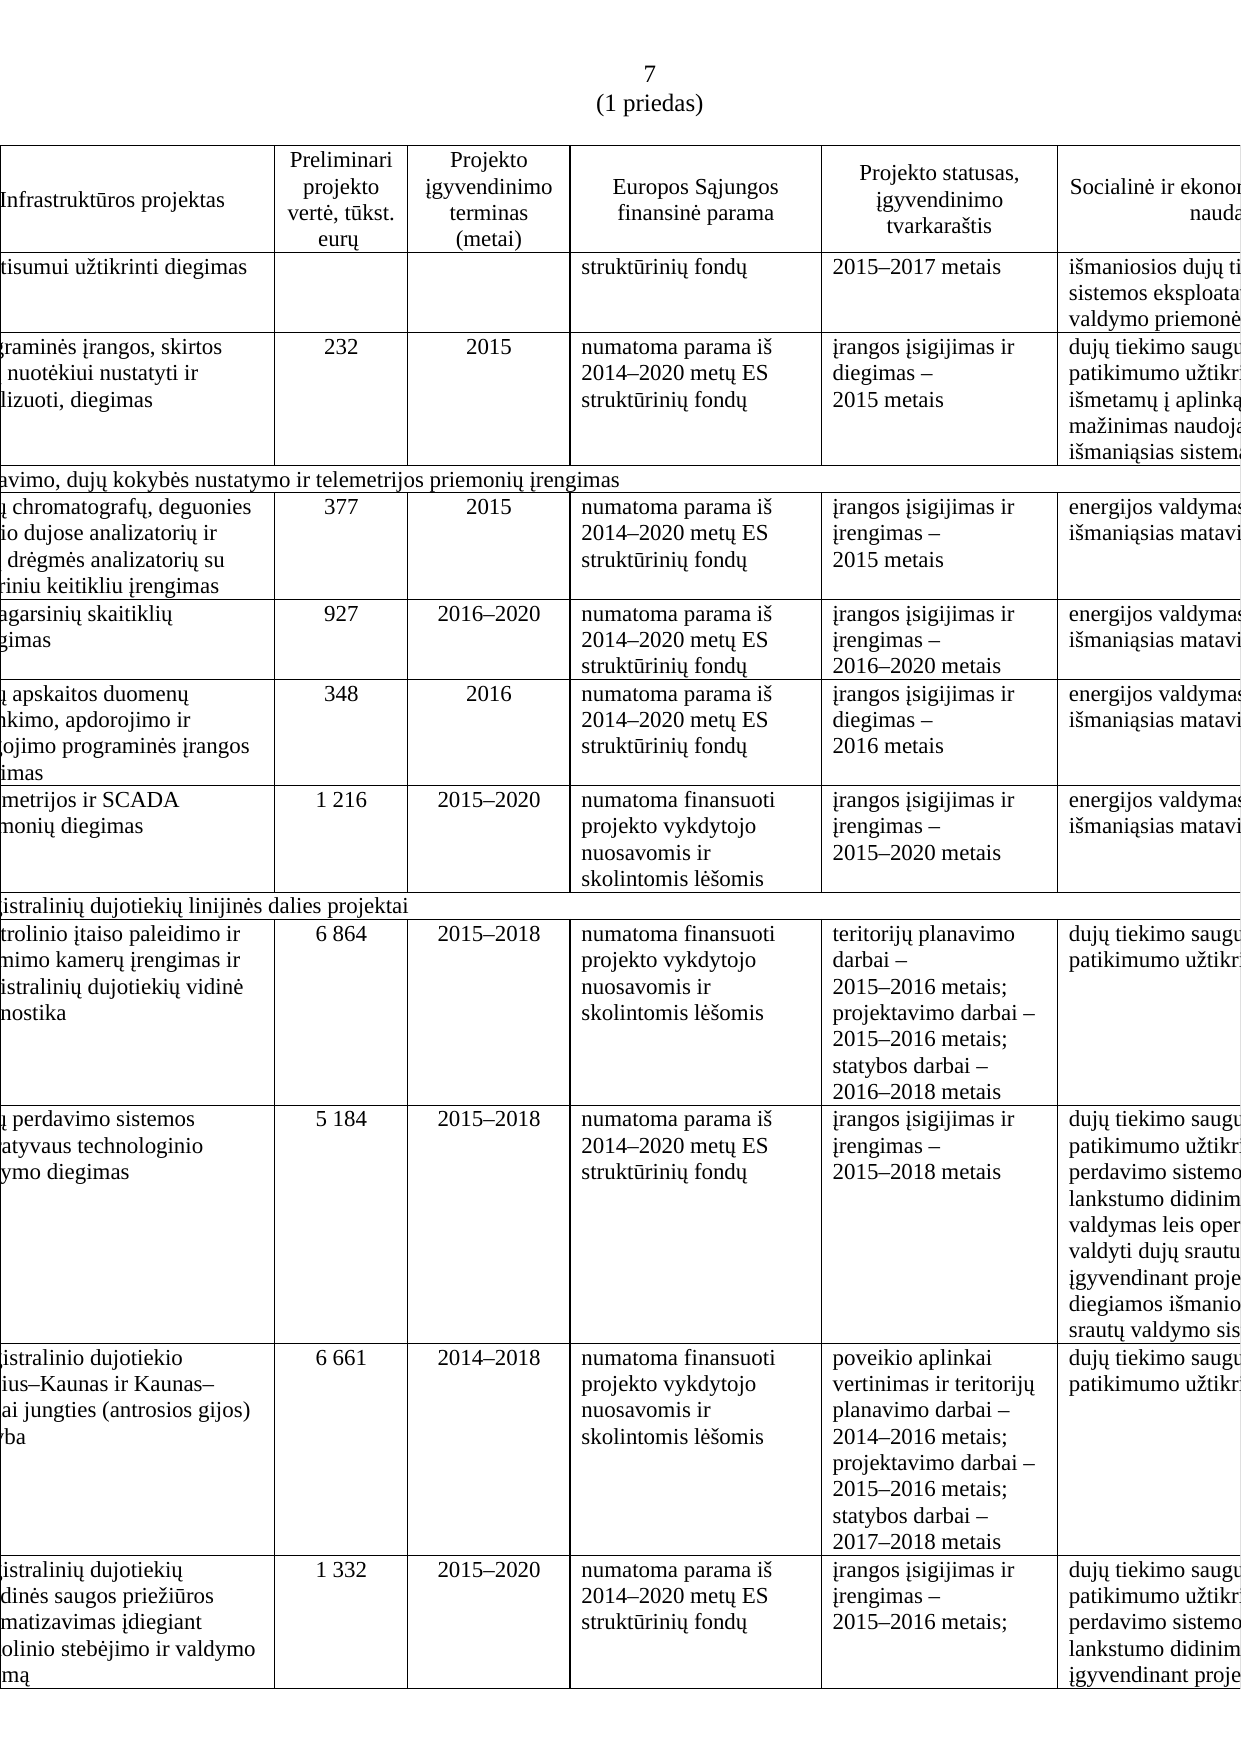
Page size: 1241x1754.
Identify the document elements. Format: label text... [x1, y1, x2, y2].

table_cell Magistralinių dujotiekių katodinės saugos priežiūros automatizavimas įdiegiant nuotolinio stebėjimo ir valdymo sistemą [1, 1556, 274, 1687]
table_cell Programinės įrangos, skirtos dujų nuotėkiui nustatyti ir lokalizuoti, diegimas [1, 333, 274, 465]
table_cell įrangos įsigijimas ir įrengimas – 2015–2018 metais [822, 1106, 1057, 1343]
table_cell Kontrolinio įtaiso paleidimo ir priėmimo kamerų įrengimas ir magistralinių dujotiekių vidinė diagnostika [1, 920, 274, 1104]
table_cell numatoma finansuoti projekto vykdytojo nuosavomis ir skolintomis lėšomis [571, 1344, 821, 1554]
table_cell 232 [275, 333, 407, 465]
table_cell Magistralinių dujotiekių linijinės dalies projektai [1, 893, 1240, 919]
table_header Infrastruktūros projektas [1, 146, 274, 252]
table_cell 6 864 [275, 920, 407, 1104]
table_cell numatoma finansuoti projekto vykdytojo nuosavomis ir skolintomis lėšomis [571, 786, 821, 892]
table_cell poveikio aplinkai vertinimas ir teritorijų planavimo darbai –2014–2016 metais; projektavimo darbai – 2015–2016 metais; statybos darbai – 2017–2018 metais [822, 1344, 1057, 1554]
table_cell 1 332 [275, 1556, 407, 1687]
table_cell 5 184 [275, 1106, 407, 1343]
table_cell dujų tiekimo saugumo ir patikimumo užtikrinimas, dujų perdavimo sistemos valdymo lankstumo didinimas; įgyvendinant projektą, bus įrengtos išmaniosios dujotiekių priežiūros sistemos [1058, 1556, 1240, 1687]
table_cell 2015 [408, 493, 569, 598]
table_cell Programinės įrangos ir modelio dujotiekių saugumui ir vientisumui užtikrinti diegimas [1, 253, 274, 332]
table_cell 6 661 [275, 1344, 407, 1554]
table_cell Telemetrijos ir SCADA priemonių diegimas [1, 786, 274, 892]
table_cell energijos valdymas taikant išmaniąsias matavimo sistemas [1058, 600, 1240, 679]
table_cell Matavimo, dujų kokybės nustatymo ir telemetrijos priemonių įrengimas [1, 466, 1240, 492]
table_cell įrangos įsigijimas ir diegimas – 2016 metais [822, 680, 1057, 785]
table_cell įrangos įsigijimas ir įrengimas – 2016–2020 metais [822, 600, 1057, 679]
table_cell įrangos įsigijimas ir įrengimas – 2015–2016 metais; [822, 1556, 1057, 1687]
table_header Socialinė ir ekonominė projekto nauda [1058, 146, 1240, 252]
table_cell numatoma parama iš 2014–2020 metų ES struktūrinių fondų [571, 1556, 821, 1687]
table_cell numatoma parama iš 2014–2020 metų ES struktūrinių fondų [571, 1106, 821, 1343]
table_cell 348 [275, 680, 407, 785]
table_header Preliminari projekto vertė, tūkst. eurų [275, 146, 407, 252]
table_cell Ultragarsinių skaitiklių įrengimas [1, 600, 274, 679]
table_header Projekto statusas, įgyvendinimo tvarkaraštis [822, 146, 1057, 252]
table_cell dujų tiekimo saugumo ir patikimumo užtikrinimas, dujų perdavimo sistemos valdymo lankstumo didinimas; sistemos valdymas leis operatyviai valdyti dujų srautus; įgyvendinant projektą, bus diegiamos išmaniosios dujų srautų valdymo sistemos [1058, 1106, 1240, 1343]
table_cell 2015–2020 [408, 1556, 569, 1687]
table_cell teritorijų planavimo darbai – 2015–2016 metais; projektavimo darbai – 2015–2016 metais; statybos darbai – 2016–2018 metais [822, 920, 1057, 1104]
table_cell 2014–2018 [408, 1344, 569, 1554]
table_cell numatoma parama iš 2014–2020 metų ES struktūrinių fondų [571, 600, 821, 679]
table_cell energijos valdymas taikant išmaniąsias matavimo sistemas [1058, 493, 1240, 598]
table_cell 927 [275, 600, 407, 679]
table_cell Magistralinio dujotiekio Vilnius–Kaunas ir Kaunas–Šakiai jungties (antrosios gijos) statyba [1, 1344, 274, 1554]
table_cell 2015–2018 [408, 1106, 569, 1343]
table_cell 2015–2020 [408, 786, 569, 892]
table_cell 377 [275, 493, 407, 598]
table_cell Dujų chromatografų, deguonies kiekio dujose analizatorių ir dujų drėgmės analizatorių su lazeriniu keitikliu įrengimas [1, 493, 274, 598]
table_cell dujų tiekimo saugumo ir patikimumo užtikrinimas, išmetamų į aplinką dujų mažinimas naudojant išmaniąsias sistemas [1058, 333, 1240, 465]
table_cell 2015–2018 [408, 920, 569, 1104]
table_cell numatoma parama iš 2014–2020 metų ES struktūrinių fondų [571, 493, 821, 598]
table_cell 2015–2017 metais [822, 253, 1057, 332]
table_cell Dujų apskaitos duomenų surinkimo, apdorojimo ir saugojimo programinės įrangos diegimas [1, 680, 274, 785]
table_cell Dujų perdavimo sistemos operatyvaus technologinio valdymo diegimas [1, 1106, 274, 1343]
table_cell struktūrinių fondų [571, 253, 821, 332]
table_cell dujų tiekimo saugumo ir patikimumo užtikrinimas, išmaniosios dujų tiekimo sistemos eksploatavimo ir valdymo priemonės diegimas [1058, 253, 1240, 332]
table_cell dujų tiekimo saugumo ir patikimumo užtikrinimas [1058, 1344, 1240, 1554]
table_cell [275, 253, 407, 332]
table_cell numatoma parama iš 2014–2020 metų ES struktūrinių fondų [571, 333, 821, 465]
table_cell 2015 [408, 333, 569, 465]
table_cell įrangos įsigijimas ir diegimas – 2015 metais [822, 333, 1057, 465]
table_cell 2016 [408, 680, 569, 785]
table_cell įrangos įsigijimas ir įrengimas – 2015 metais [822, 493, 1057, 598]
table_header Europos Sąjungos finansinė parama [571, 146, 821, 252]
table_cell numatoma finansuoti projekto vykdytojo nuosavomis ir skolintomis lėšomis [571, 920, 821, 1104]
table_cell energijos valdymas taikant išmaniąsias matavimo sistemas [1058, 786, 1240, 892]
table_cell energijos valdymas taikant išmaniąsias matavimo sistemas [1058, 680, 1240, 785]
table_cell 1 216 [275, 786, 407, 892]
table_header Projekto įgyvendinimo terminas (metai) [408, 146, 569, 252]
table_cell 2016–2020 [408, 600, 569, 679]
table_cell [408, 253, 569, 332]
table_cell dujų tiekimo saugumo ir patikimumo užtikrinimas [1058, 920, 1240, 1104]
table_cell numatoma parama iš 2014–2020 metų ES struktūrinių fondų [571, 680, 821, 785]
table_cell įrangos įsigijimas ir įrengimas – 2015–2020 metais [822, 786, 1057, 892]
